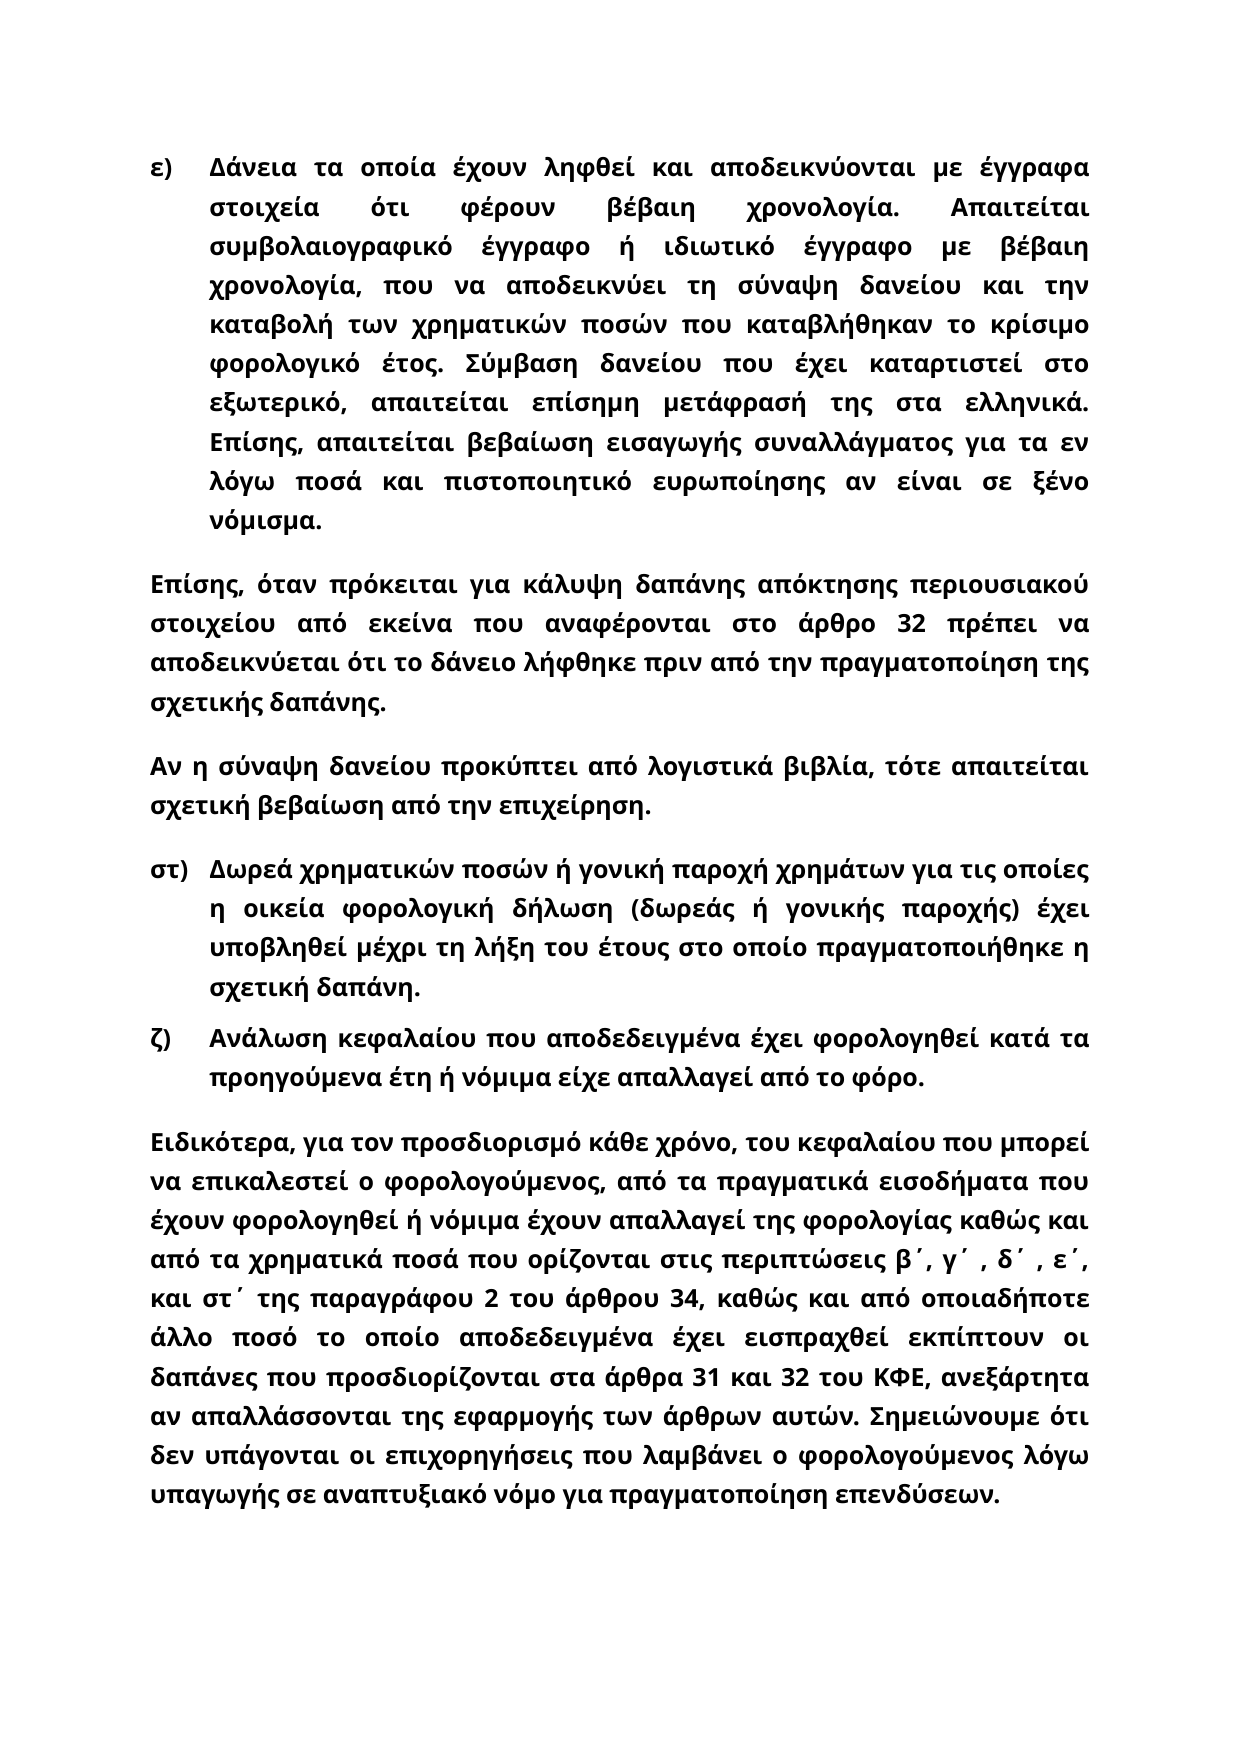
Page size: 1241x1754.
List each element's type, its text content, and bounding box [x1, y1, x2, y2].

list ε) Δάνεια τα οποία έχουν ληφθεί και αποδεικνύονται με έγγραφα στοιχεία ότι φέρουν βέβαιη χρονολογία. Απαιτείται συμβολαιογραφικό έγγραφο ή ιδιωτικό έγγραφο με βέβαιη χρονολογία, που να αποδεικνύει τη σύναψη δανείου και την καταβολή των χρηματικών ποσών που καταβλήθηκαν το κρίσιμο φορολογικό έτος. Σύμβαση δανείου που έχει καταρτιστεί στο εξωτερικό, απαιτείται επίσημη μετάφρασή της στα ελληνικά. Επίσης, απαιτείται βεβαίωση εισαγωγής συναλλάγματος για τα εν λόγω ποσά και πιστοποιητικό ευρωποίησης αν είναι σε ξένο νόμισμα. [150, 150, 1090, 537]
text Αν η σύναψη δανείου προκύπτει από λογιστικά βιβλία, τότε απαιτείται σχετική βεβαίωση από την επιχείρηση. [150, 748, 1090, 822]
list στ) Δωρεά χρηματικών ποσών ή γονική παροχή χρημάτων για τις οποίες η οικεία φορολογική δήλωση (δωρεάς ή γονικής παροχής) έχει υποβληθεί μέχρι τη λήξη του έτους στο οποίο πραγματοποιήθηκε η σχετική δαπάνη. [150, 852, 1090, 1003]
text Επίσης, όταν πρόκειται για κάλυψη δαπάνης απόκτησης περιουσιακού στοιχείου από εκείνα που αναφέρονται στο άρθρο 32 πρέπει να αποδεικνύεται ότι το δάνειο λήφθηκε πριν από την πραγματοποίηση της σχετικής δαπάνης. [150, 567, 1090, 718]
list ζ) Ανάλωση κεφαλαίου που αποδεδειγμένα έχει φορολογηθεί κατά τα προηγούμενα έτη ή νόμιμα είχε απαλλαγεί από το φόρο. [150, 1021, 1090, 1094]
text Ειδικότερα, για τον προσδιορισμό κάθε χρόνο, του κεφαλαίου που μπορεί να επικαλεστεί ο φορολογούμενος, από τα πραγματικά εισοδήματα που έχουν φορολογηθεί ή νόμιμα έχουν απαλλαγεί της φορολογίας καθώς και από τα χρηματικά ποσά που ορίζονται στις περιπτώσεις β΄, γ΄ , δ΄ , ε΄, και στ΄ της παραγράφου 2 του άρθρου 34, καθώς και από οποιαδήποτε άλλο ποσό το οποίο αποδεδειγμένα έχει εισπραχθεί εκπίπτουν οι δαπάνες που προσδιορίζονται στα άρθρα 31 και 32 του ΚΦΕ, ανεξάρτητα αν απαλλάσσονται της εφαρμογής των άρθρων αυτών. Σημειώνουμε ότι δεν υπάγονται οι επιχορηγήσεις που λαμβάνει ο φορολογούμενος λόγω υπαγωγής σε αναπτυξιακό νόμο για πραγματοποίηση επενδύσεων. [150, 1124, 1090, 1511]
